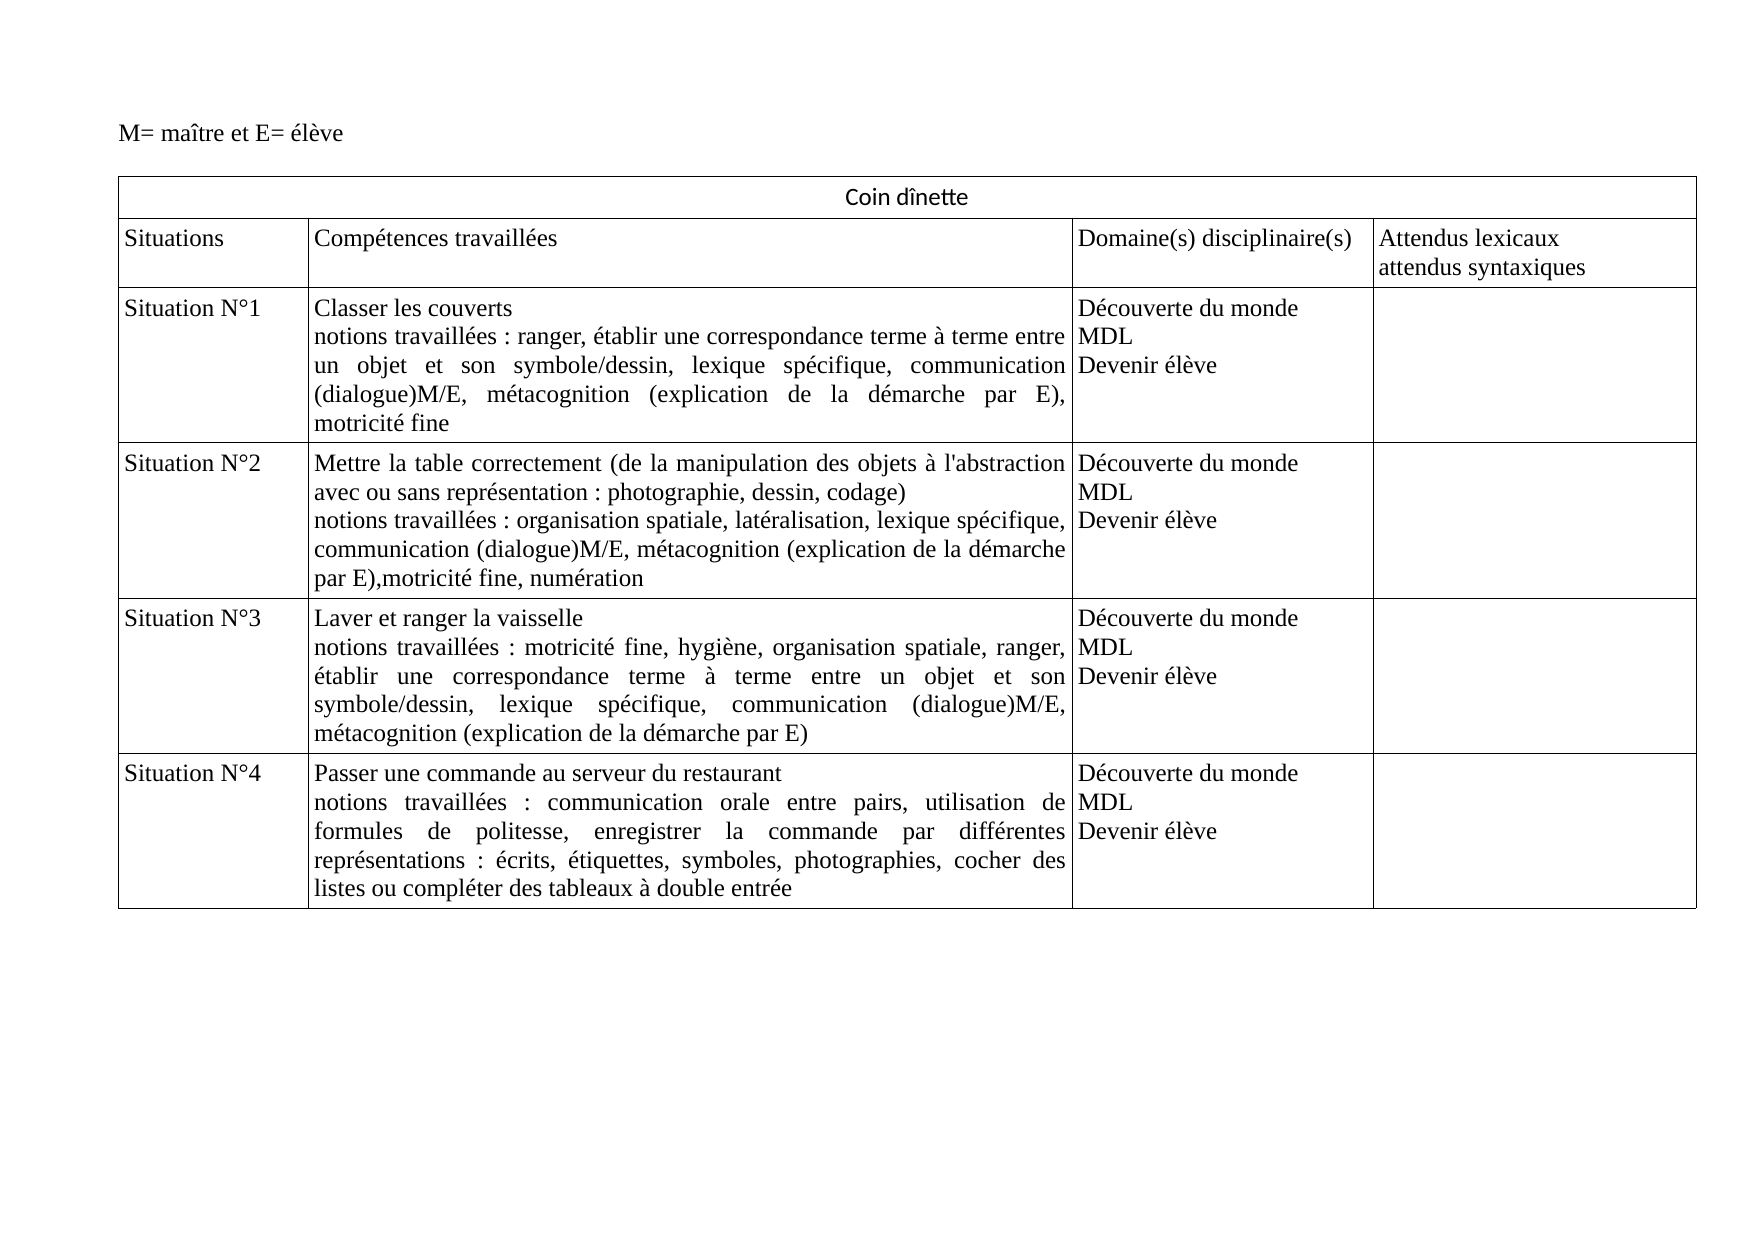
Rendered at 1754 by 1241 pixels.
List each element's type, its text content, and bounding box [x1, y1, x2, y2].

table_cell [1374, 443, 1696, 597]
table_cell Situation N°4 [119, 754, 308, 908]
table_cell Situation N°3 [119, 599, 308, 753]
table_cell Découverte du monde MDL Devenir élève [1073, 288, 1373, 442]
table_cell Situations [119, 219, 308, 287]
table_cell Compétences travaillées [309, 219, 1072, 287]
table_cell Découverte du monde MDL Devenir élève [1073, 443, 1373, 597]
table_cell Classer les couverts notions travaillées : ranger, établir une correspondance terme à terme entre un objet et son symbole/dessin, lexique spécifique, communication (dialogue)M/E, métacognition (explication de la démarche par E), motricité fine [309, 288, 1072, 442]
table_cell Situation N°2 [119, 443, 308, 597]
table_cell Découverte du monde MDL Devenir élève [1073, 754, 1373, 908]
table_header Coin dînette [119, 177, 1696, 218]
table_cell Situation N°1 [119, 288, 308, 442]
table_cell Domaine(s) disciplinaire(s) [1073, 219, 1373, 287]
table_cell Attendus lexicaux attendus syntaxiques [1374, 219, 1696, 287]
table_cell [1374, 754, 1696, 908]
table_cell Laver et ranger la vaisselle notions travaillées : motricité fine, hygiène, organisation spatiale, ranger, établir une correspondance terme à terme entre un objet et son symbole/dessin, lexique spécifique, communication (dialogue)M/E, métacognition (explication de la démarche par E) [309, 599, 1072, 753]
table_cell Découverte du monde MDL Devenir élève [1073, 599, 1373, 753]
table_cell Passer une commande au serveur du restaurant notions travaillées : communication orale entre pairs, utilisation de formules de politesse, enregistrer la commande par différentes représentations : écrits, étiquettes, symboles, photographies, cocher des listes ou compléter des tableaux à double entrée [309, 754, 1072, 908]
table_cell Mettre la table correctement (de la manipulation des objets à l'abstraction avec ou sans représentation : photographie, dessin, codage) notions travaillées : organisation spatiale, latéralisation, lexique spécifique, communication (dialogue)M/E, métacognition (explication de la démarche par E),motricité fine, numération [309, 443, 1072, 597]
table_cell [1374, 288, 1696, 442]
text M= maître et E= élève [118, 118, 1636, 147]
table_cell [1374, 599, 1696, 753]
